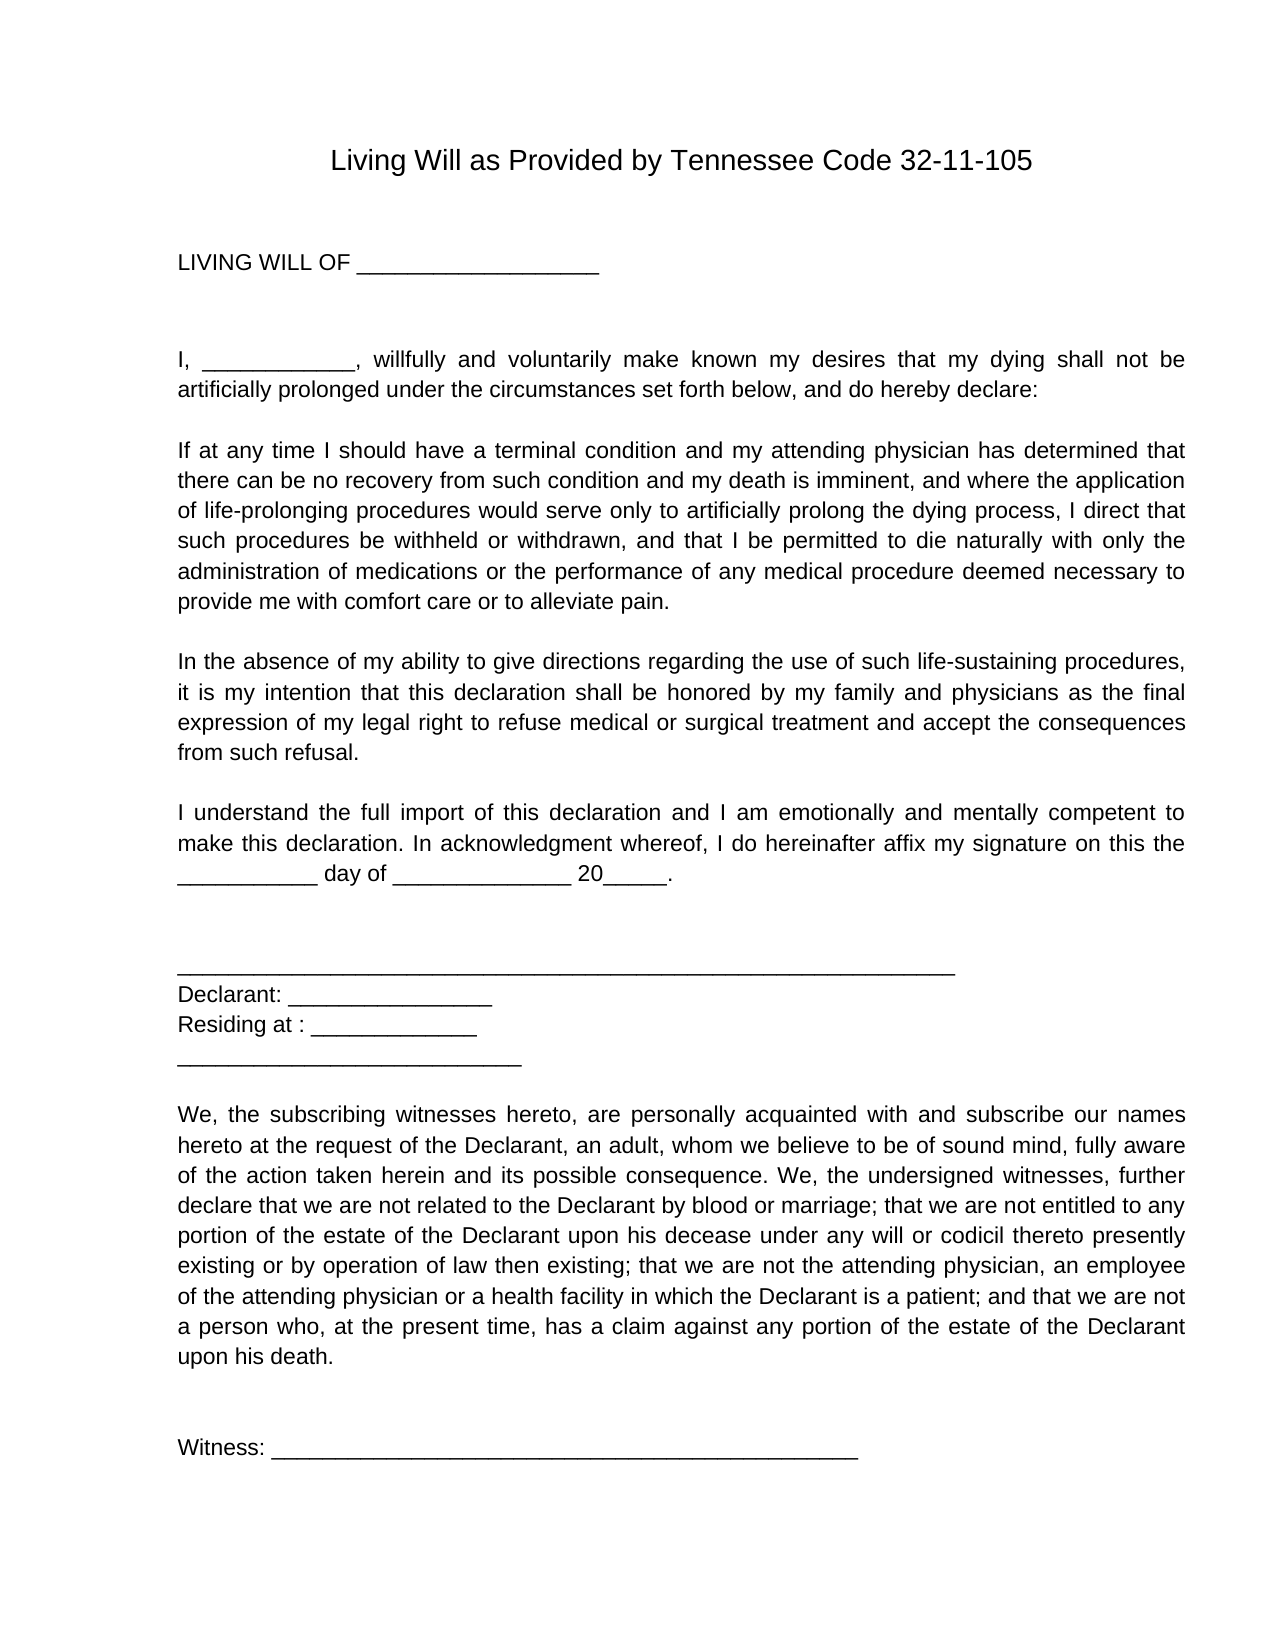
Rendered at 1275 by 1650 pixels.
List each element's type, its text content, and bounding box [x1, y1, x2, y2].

text LIVING WILL OF ___________________ [177, 249, 1186, 276]
text We, the subscribing witnesses hereto, are personally acquainted with and subscribe our names hereto at the request of the Declarant, an adult, whom we believe to be of sound mind, fully aware of the action taken herein and its possible consequence. We, the undersigned witnesses, further declare that we are not related to the Declarant by blood or marriage; that we are not entitled to any portion of the estate of the Declarant upon his decease under any will or codicil thereto presently existing or by operation of law then existing; that we are not the attending physician, an employee of the attending physician or a health facility in which the Declarant is a patient; and that we are not a person who, at the present time, has a claim against any portion of the estate of the Declarant upon his death. [177, 1101, 1186, 1369]
text In the absence of my ability to give directions regarding the use of such life-sustaining procedures, it is my intention that this declaration shall be honored by my family and physicians as the final expression of my legal right to refuse medical or surgical treatment and accept the consequences from such refusal. [177, 648, 1186, 765]
text ___________________________ [177, 1041, 1186, 1067]
text I understand the full import of this declaration and I am emotionally and mentally competent to make this declaration. In acknowledgment whereof, I do hereinafter affix my signature on this the ___________ day of ______________ 20_____. [177, 799, 1186, 886]
text If at any time I should have a terminal condition and my attending physician has determined that there can be no recovery from such condition and my death is imminent, and where the application of life-prolonging procedures would serve only to artificially prolong the dying process, I direct that such procedures be withheld or withdrawn, and that I be permitted to die naturally with only the administration of medications or the performance of any medical procedure deemed necessary to provide me with comfort care or to alleviate pain. [177, 437, 1186, 614]
text Witness: ______________________________________________ [177, 1434, 1186, 1460]
text _____________________________________________________________ [177, 950, 1186, 977]
text I, ____________, willfully and voluntarily make known my desires that my dying shall not be artificially prolonged under the circumstances set forth below, and do hereby declare: [177, 346, 1186, 403]
text Declarant: ________________ [177, 981, 1186, 1007]
text Living Will as Provided by Tennessee Code 32-11-105 [177, 143, 1186, 177]
text Residing at : _____________ [177, 1011, 1186, 1037]
